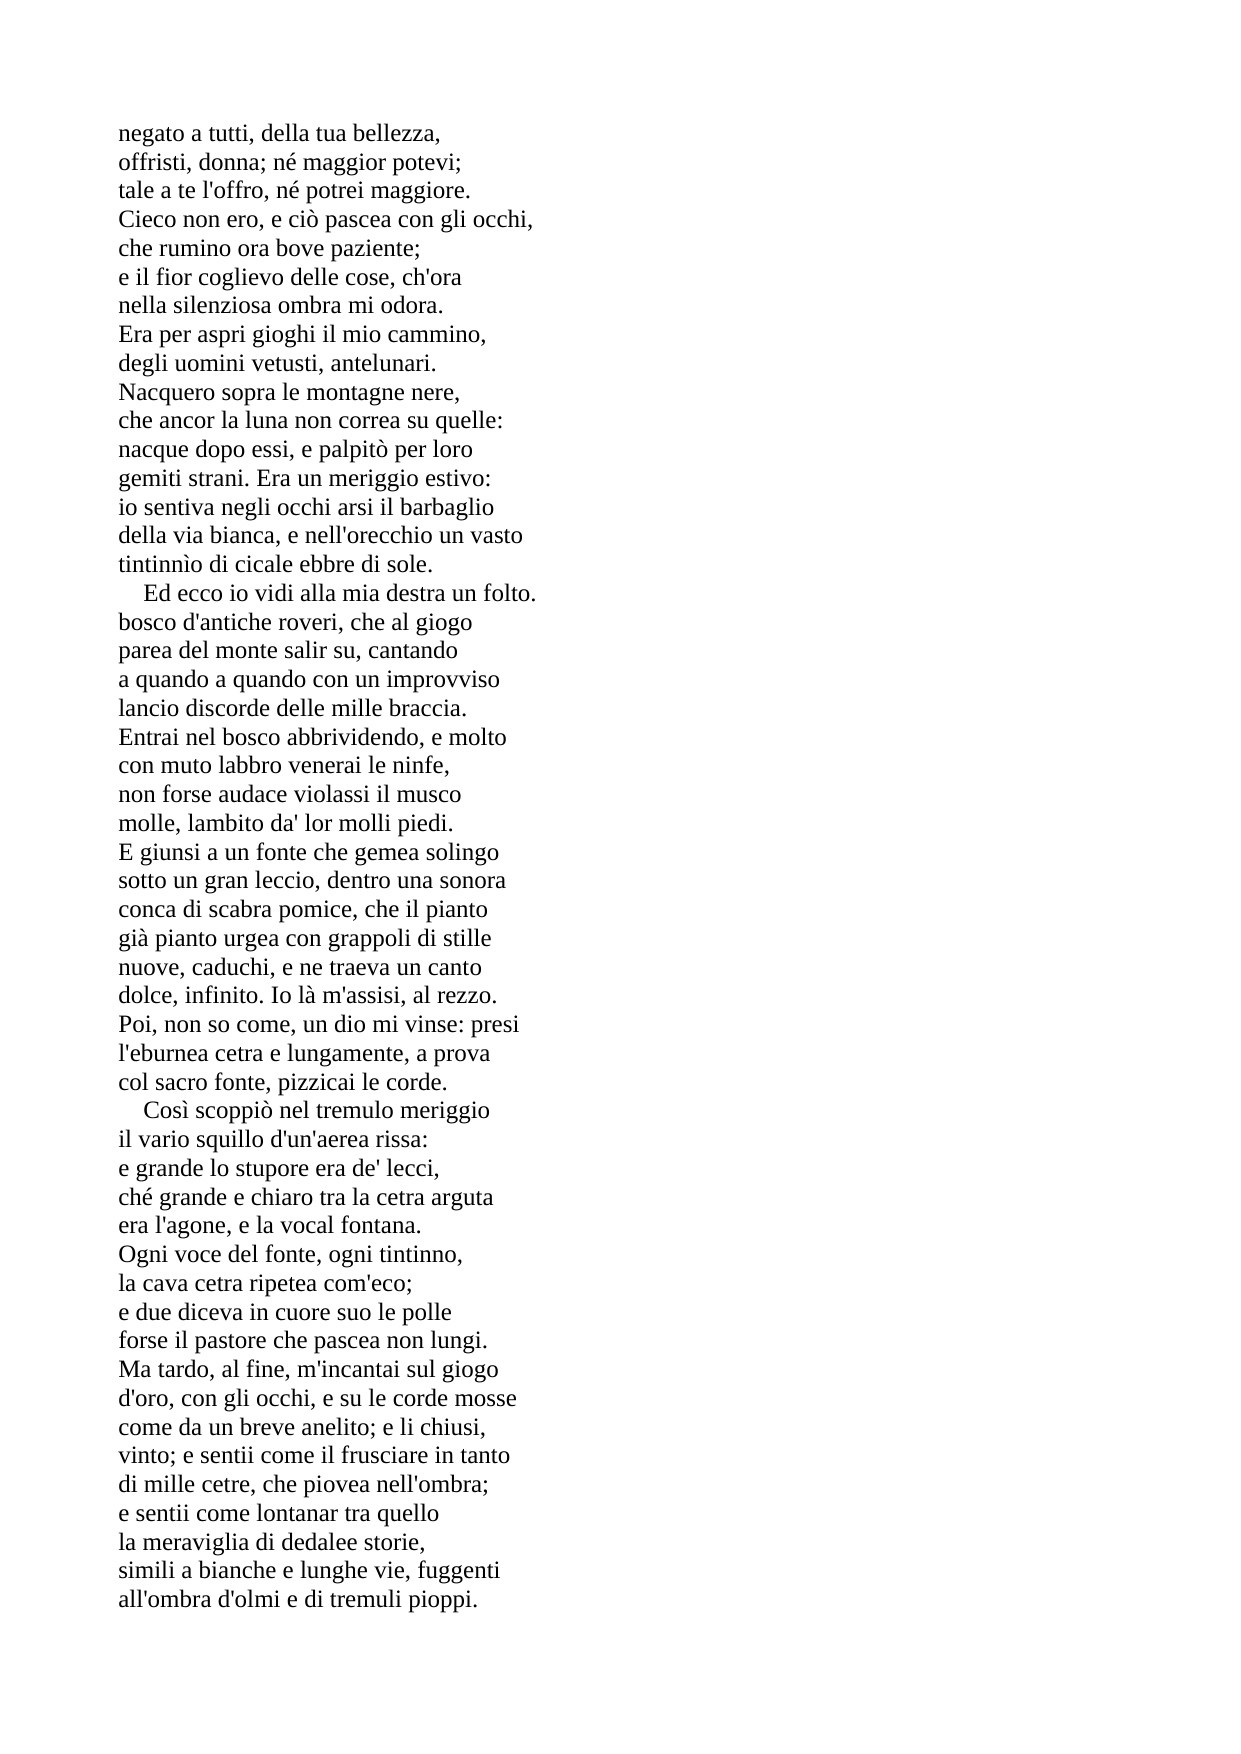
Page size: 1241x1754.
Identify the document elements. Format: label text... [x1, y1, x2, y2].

text la cava cetra ripetea com'eco; [118, 1268, 1122, 1297]
text offristi, donna; né maggior potevi; [118, 147, 1122, 176]
text ché grande e chiaro tra la cetra arguta [118, 1182, 1122, 1211]
text nacque dopo essi, e palpitò per loro [118, 434, 1122, 463]
text Era per aspri gioghi il mio cammino, [118, 319, 1122, 348]
text che rumino ora bove paziente; [118, 233, 1122, 262]
text e il fior coglievo delle cose, ch'ora [118, 262, 1122, 291]
text e due diceva in cuore suo le polle [118, 1297, 1122, 1326]
text lancio discorde delle mille braccia. [118, 693, 1122, 722]
text l'eburnea cetra e lungamente, a prova [118, 1038, 1122, 1067]
text la meraviglia di dedalee storie, [118, 1527, 1122, 1556]
text Cieco non ero, e ciò pascea con gli occhi, [118, 204, 1122, 233]
text all'ombra d'olmi e di tremuli pioppi. [118, 1584, 1122, 1613]
text degli uomini vetusti, antelunari. [118, 348, 1122, 377]
text tale a te l'offro, né potrei maggiore. [118, 176, 1122, 204]
text Nacquero sopra le montagne nere, [118, 377, 1122, 406]
text Ogni voce del fonte, ogni tintinno, [118, 1239, 1122, 1268]
text d'oro, con gli occhi, e su le corde mosse [118, 1383, 1122, 1412]
text Ed ecco io vidi alla mia destra un folto. [118, 578, 1122, 607]
text forse il pastore che pascea non lungi. [118, 1326, 1122, 1354]
text E giunsi a un fonte che gemea solingo [118, 837, 1122, 866]
text Entrai nel bosco abbrividendo, e molto [118, 722, 1122, 751]
text Poi, non so come, un dio mi vinse: presi [118, 1009, 1122, 1038]
text vinto; e sentii come il frusciare in tanto [118, 1441, 1122, 1469]
text non forse audace violassi il musco [118, 779, 1122, 808]
text di mille cetre, che piovea nell'ombra; [118, 1469, 1122, 1498]
text già pianto urgea con grappoli di stille [118, 923, 1122, 952]
text io sentiva negli occhi arsi il barbaglio [118, 492, 1122, 521]
text con muto labbro venerai le ninfe, [118, 751, 1122, 779]
text e sentii come lontanar tra quello [118, 1498, 1122, 1527]
text e grande lo stupore era de' lecci, [118, 1153, 1122, 1182]
text della via bianca, e nell'orecchio un vasto [118, 521, 1122, 549]
text simili a bianche e lunghe vie, fuggenti [118, 1556, 1122, 1584]
text parea del monte salir su, cantando [118, 636, 1122, 664]
text gemiti strani. Era un meriggio estivo: [118, 463, 1122, 492]
text nuove, caduchi, e ne traeva un canto [118, 952, 1122, 981]
text nella silenziosa ombra mi odora. [118, 291, 1122, 319]
text Così scoppiò nel tremulo meriggio [118, 1096, 1122, 1124]
text dolce, infinito. Io là m'assisi, al rezzo. [118, 981, 1122, 1009]
text che ancor la luna non correa su quelle: [118, 406, 1122, 434]
text tintinnìo di cicale ebbre di sole. [118, 549, 1122, 578]
text bosco d'antiche roveri, che al giogo [118, 607, 1122, 636]
text molle, lambito da' lor molli piedi. [118, 808, 1122, 837]
text Ma tardo, al fine, m'incantai sul giogo [118, 1354, 1122, 1383]
text a quando a quando con un improvviso [118, 664, 1122, 693]
text come da un breve anelito; e li chiusi, [118, 1412, 1122, 1441]
text sotto un gran leccio, dentro una sonora [118, 866, 1122, 894]
text col sacro fonte, pizzicai le corde. [118, 1067, 1122, 1096]
text negato a tutti, della tua bellezza, [118, 118, 1122, 147]
text era l'agone, e la vocal fontana. [118, 1211, 1122, 1239]
text il vario squillo d'un'aerea rissa: [118, 1124, 1122, 1153]
text conca di scabra pomice, che il pianto [118, 894, 1122, 923]
